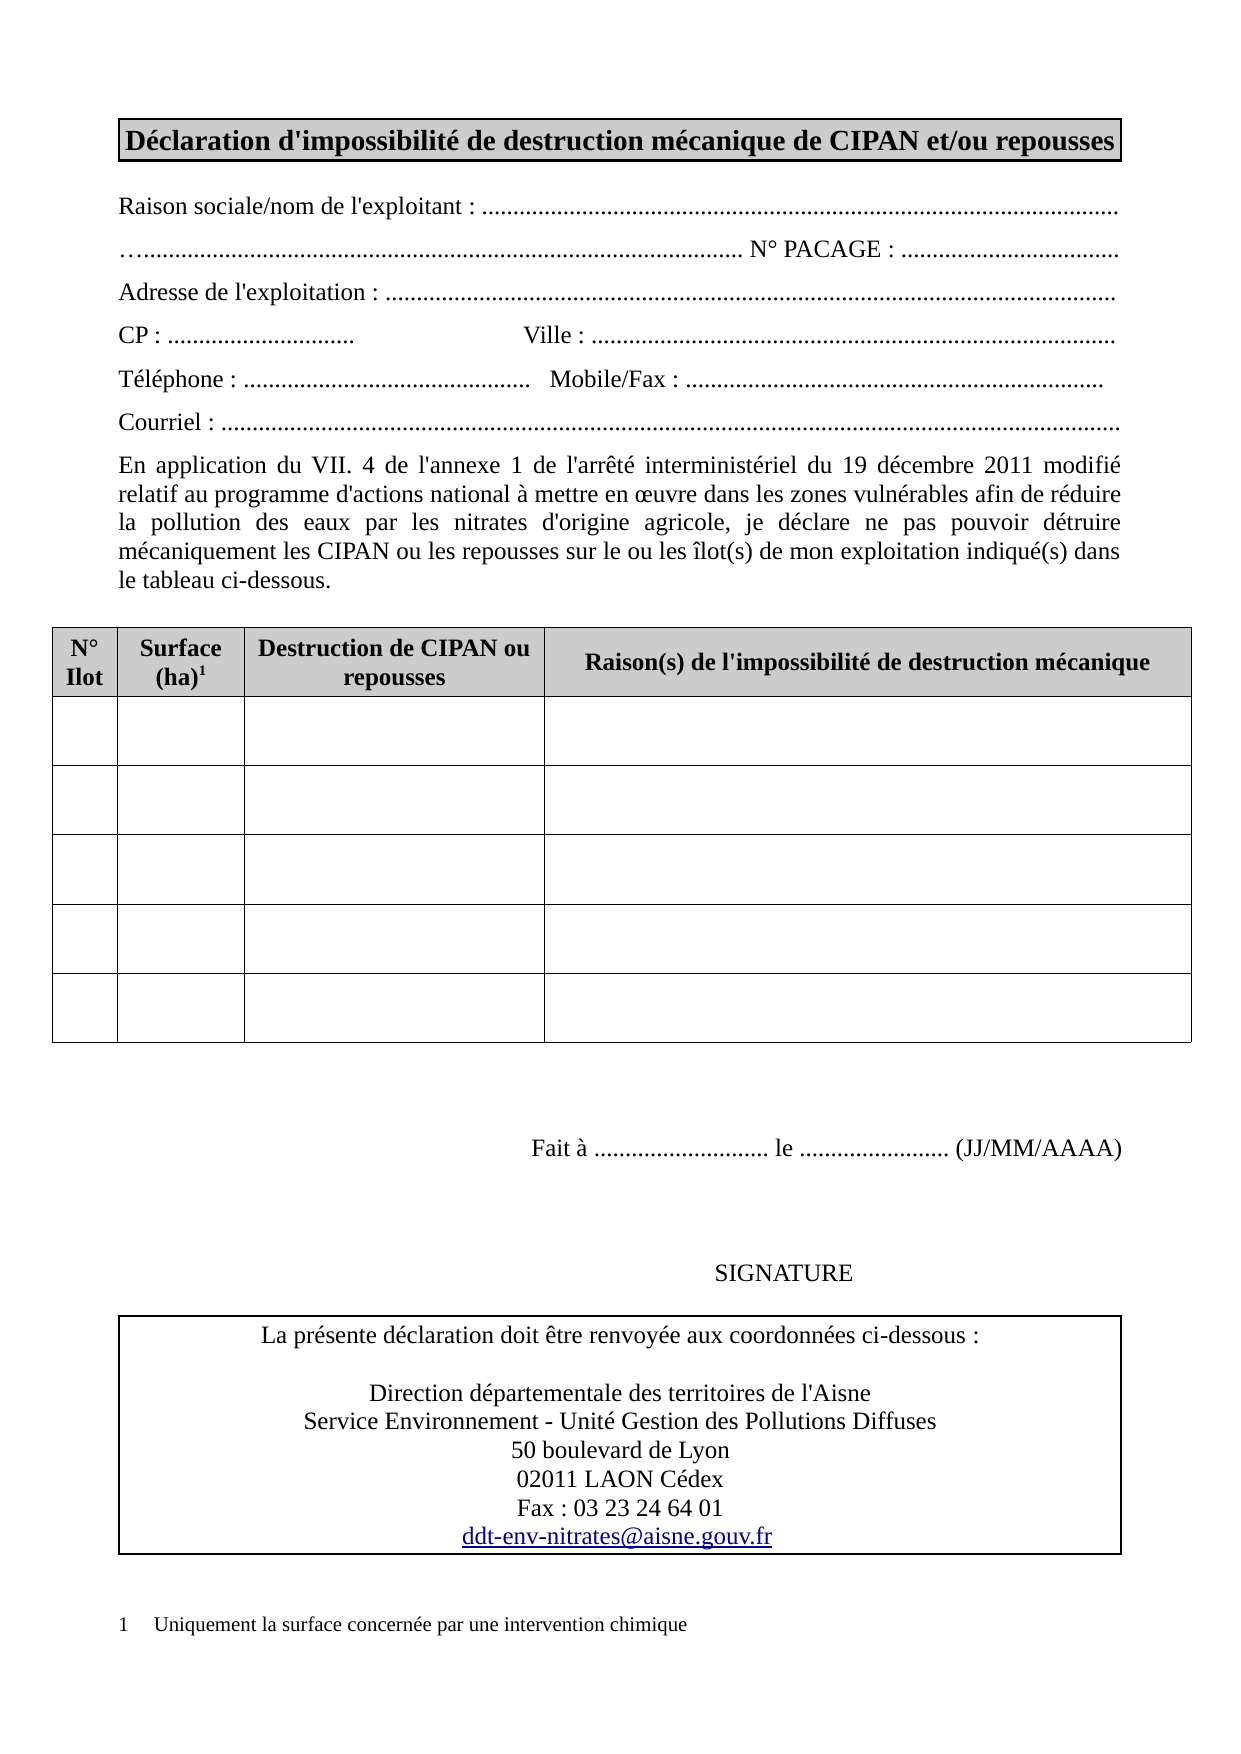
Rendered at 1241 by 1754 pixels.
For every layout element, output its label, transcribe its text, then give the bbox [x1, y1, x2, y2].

table_cell [545, 905, 1191, 972]
table_cell [118, 835, 244, 903]
text Téléphone : .............................................. Mobile/Fax : ................................................................... [118, 364, 1122, 392]
text Direction départementale des territoires de l'Aisne [120, 1373, 1120, 1401]
text …................................................................................................ N° PACAGE : ................................... [118, 234, 1122, 263]
table_cell [245, 697, 544, 765]
text La présente déclaration doit être renvoyée aux coordonnées ci-dessous : [120, 1317, 1120, 1349]
table_cell [53, 835, 117, 903]
text ddt-env-nitrates@aisne.gouv.fr [120, 1516, 1120, 1553]
table_header Surface (ha) [118, 628, 244, 696]
text En application du VII. 4 de l'annexe 1 de l'arrêté interministériel du 19 décembre 2011 modifié relatif au programme d'actions national à mettre en œuvre dans les zones vulnérables afin de réduire la pollution des eaux par les nitrates d'origine agricole, je déclare ne pas pouvoir détruire mécaniquement les CIPAN ou les repousses sur le ou les îlot(s) de mon exploitation indiqué(s) dans le tableau ci-dessous. [118, 450, 1122, 594]
table_cell [245, 835, 544, 903]
text Service Environnement - Unité Gestion des Pollutions Diffuses [120, 1401, 1120, 1430]
table_cell [53, 766, 117, 834]
table_cell [245, 766, 544, 834]
text 02011 LAON Cédex [120, 1459, 1120, 1488]
text CP : .............................. Ville : .................................................................................... [118, 321, 1122, 349]
table_cell [245, 974, 544, 1042]
text Fax : 03 23 24 64 01 [120, 1488, 1120, 1516]
text Courriel : ................................................................................................................................................ [118, 407, 1122, 436]
table_cell [118, 766, 244, 834]
table_cell [53, 974, 117, 1042]
table_header Destruction de CIPAN ou repousses [245, 628, 544, 696]
text Adresse de l'exploitation : ..................................................................................................................... [118, 277, 1122, 306]
text Raison sociale/nom de l'exploitant : ...................................................................................................... [118, 191, 1122, 220]
text 50 boulevard de Lyon [120, 1430, 1120, 1459]
table_cell [545, 835, 1191, 903]
table_cell [545, 766, 1191, 834]
table_header N° Ilot [53, 628, 117, 696]
text SIGNATURE [118, 1258, 1122, 1286]
table_cell [53, 905, 117, 972]
table_header Raison(s) de l'impossibilité de destruction mécanique [545, 628, 1191, 696]
table_cell [545, 697, 1191, 765]
table_cell [53, 697, 117, 765]
table_cell [245, 905, 544, 972]
table_cell [118, 697, 244, 765]
table_cell [118, 905, 244, 972]
table_cell [545, 974, 1191, 1042]
text Fait à ............................ le ........................ (JJ/MM/AAAA) [118, 1133, 1122, 1161]
table_cell [118, 974, 244, 1042]
